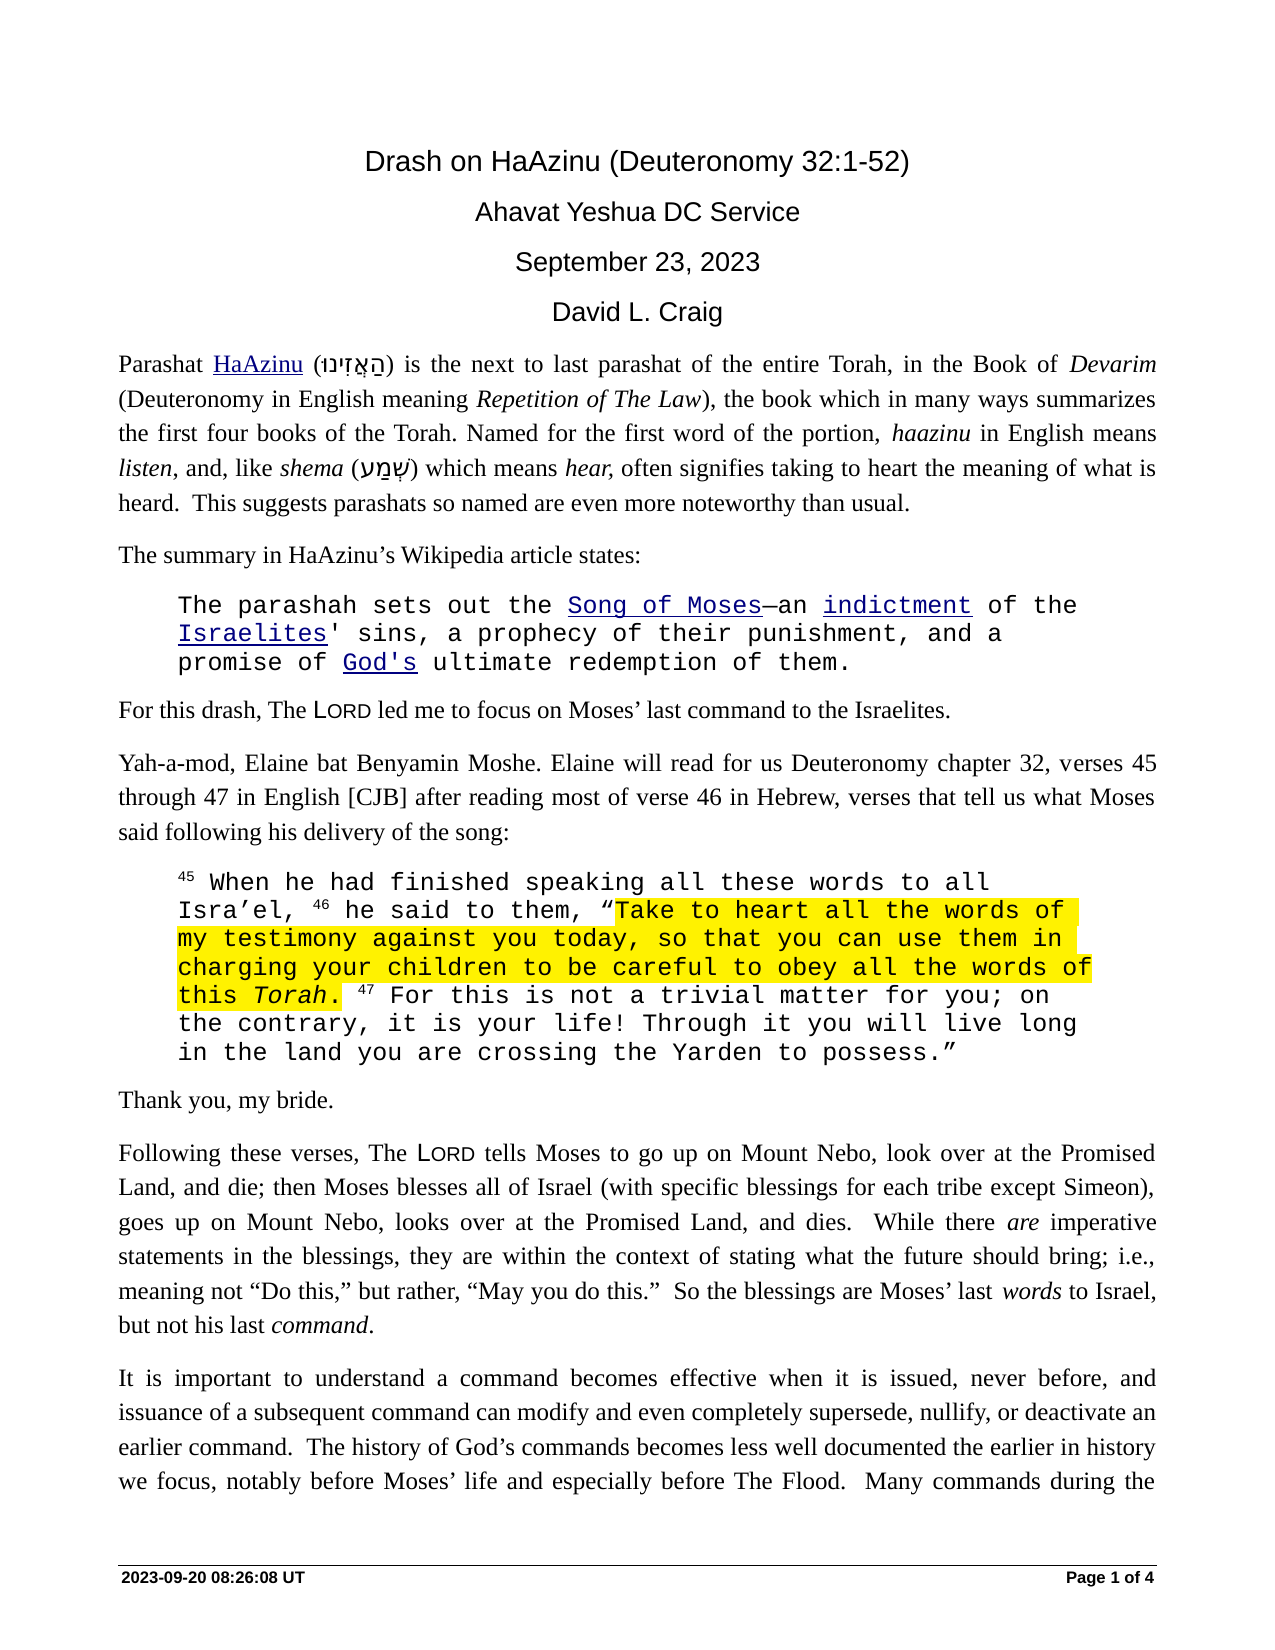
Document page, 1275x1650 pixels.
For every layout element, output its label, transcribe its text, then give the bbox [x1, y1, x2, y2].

text 45 When he had finished speaking all these words to all Isra’el, 46 he said to them, “Take to heart all the words of my testimony against you today, so that you can use them in charging your children to be careful to obey all the words of this Torah. 47 For this is not a trivial matter for you; on the contrary, it is your life! Through it you will live long in the land you are crossing the Yarden to possess.” [177, 869, 1098, 1068]
title Drash on HaAzinu (Deuteronomy 32:1-52) [118, 144, 1157, 177]
text The parashah sets out the Song of Moses—an indictment of the Israelites' sins, a prophecy of their punishment, and a promise of God's ultimate redemption of them. [177, 592, 1098, 677]
text Parashat HaAzinu (הַאֲזִינוּ) is the next to last parashat of the entire Torah, in the Book of Devarim (Deuteronomy in English meaning Repetition of The Law), the book which in many ways summarizes the first four books of the Torah. Named for the first word of the portion, haazinu in English means listen, and, like shema (שְׁמַע) which means hear, often signifies taking to heart the meaning of what is heard. This suggests parashats so named are even more noteworthy than usual. [118, 349, 1157, 516]
subtitle September 23, 2023 [118, 246, 1157, 277]
text For this drash, The Lord led me to focus on Moses’ last command to the Israelites. [118, 695, 1157, 724]
text Following these verses, The Lord tells Moses to go up on Mount Nebo, look over at the Promised Land, and die; then Moses blesses all of Israel (with specific blessings for each tribe except Simeon), goes up on Mount Nebo, looks over at the Promised Land, and dies. While there are imperative statements in the blessings, they are within the context of stating what the future should bring; i.e., meaning not “Do this,” but rather, “May you do this.” So the blessings are Moses’ last words to Israel, but not his last command. [118, 1138, 1157, 1339]
text Thank you, my bride. [118, 1086, 1157, 1114]
subtitle Ahavat Yeshua DC Service [118, 196, 1157, 227]
text Yah-a-mod, Elaine bat Benyamin Moshe. Elaine will read for us Deuteronomy chapter 32, verses 45 through 47 in English [CJB] after reading most of verse 46 in Hebrew, verses that tell us what Moses said following his delivery of the song: [118, 748, 1157, 846]
text It is important to understand a command becomes effective when it is issued, never before, and issuance of a subsequent command can modify and even completely supersede, nullify, or deactivate an earlier command. The history of God’s commands becomes less well documented the earlier in history we focus, notably before Moses’ life and especially before The Flood. Many commands during the [118, 1363, 1157, 1495]
text The summary in HaAzinu’s Wikipedia article states: [118, 540, 1157, 569]
subtitle David L. Craig [118, 296, 1157, 327]
